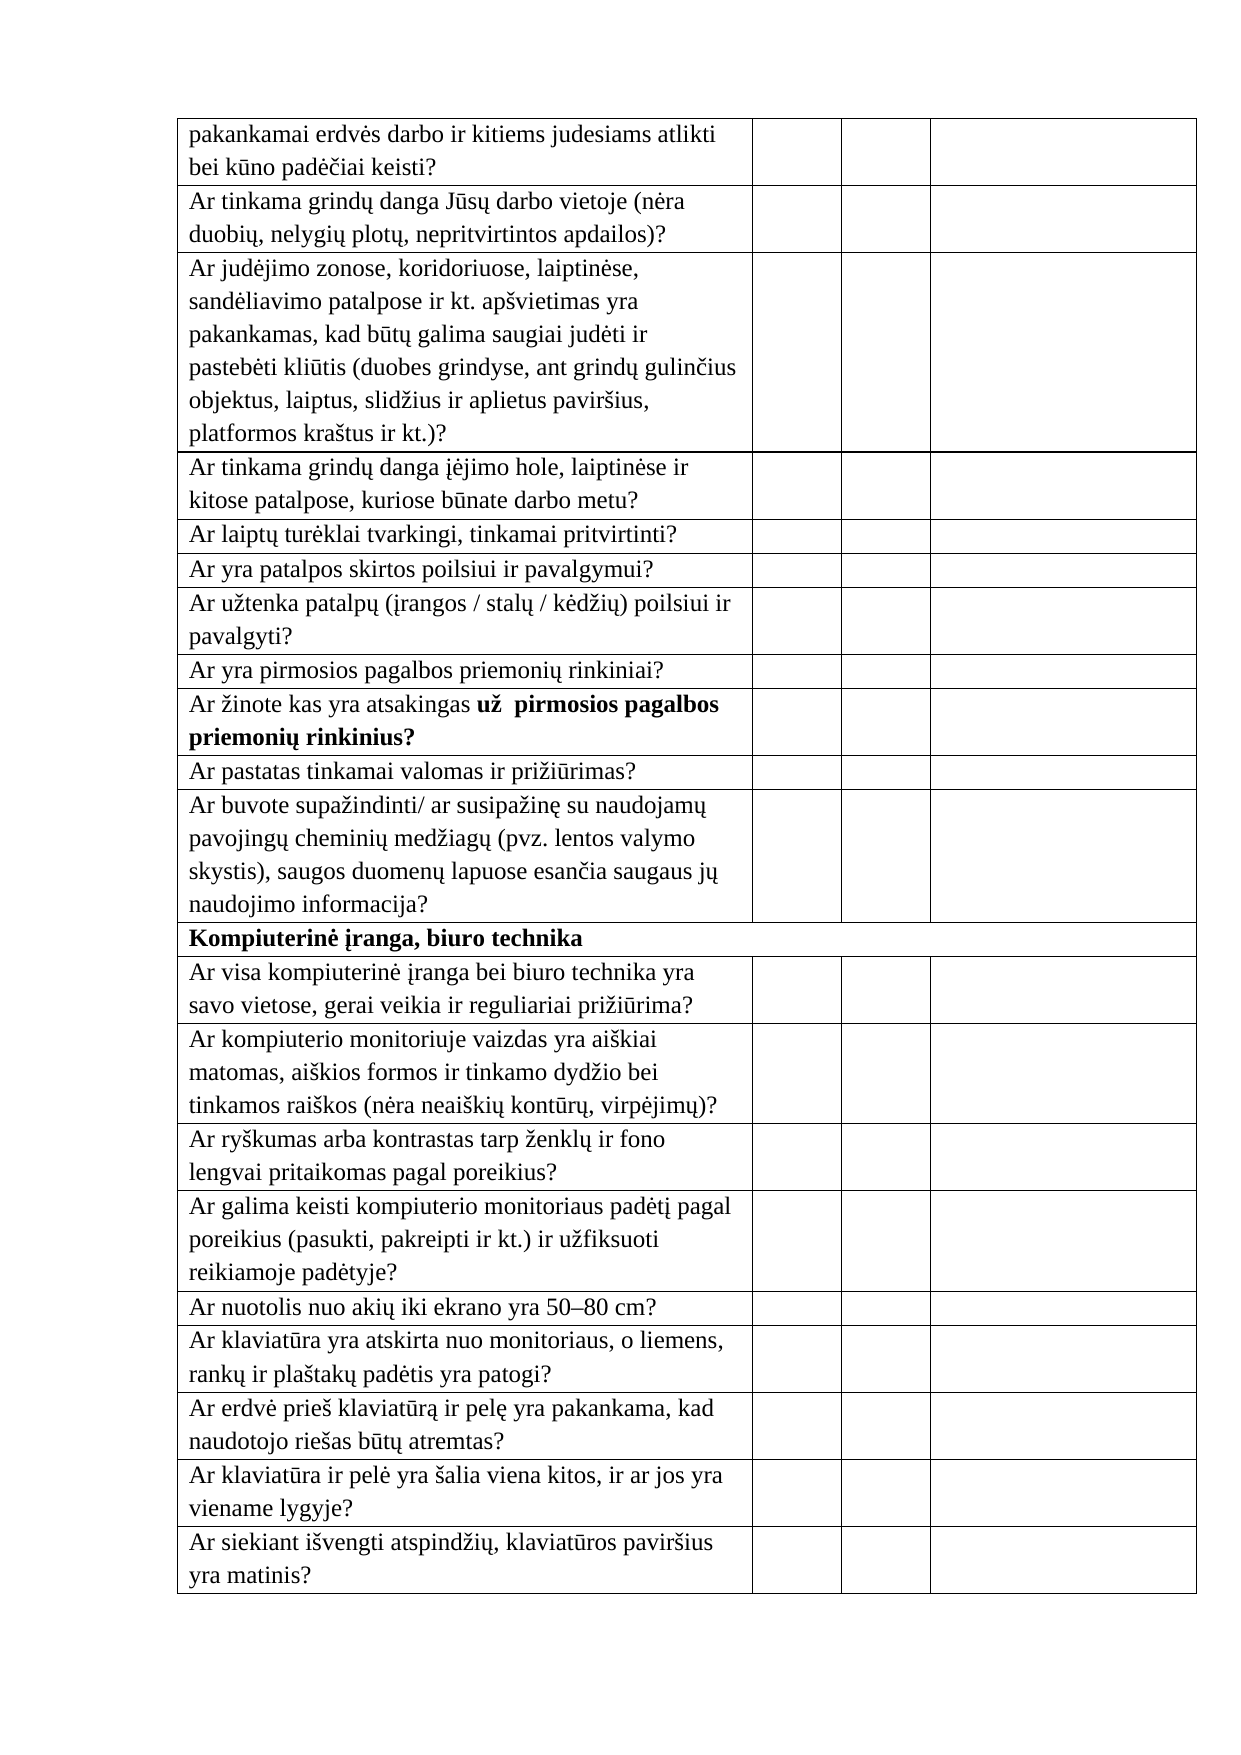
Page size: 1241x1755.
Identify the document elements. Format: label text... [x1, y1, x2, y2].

table_cell [931, 790, 1196, 922]
table_cell [753, 554, 841, 587]
table_cell [842, 1024, 930, 1123]
table_cell Ar siekiant išvengti atspindžių, klaviatūros paviršius yra matinis? [178, 1527, 752, 1593]
table_cell [753, 453, 841, 518]
table_cell [931, 1460, 1196, 1526]
table_cell [753, 186, 841, 252]
table_cell [842, 554, 930, 587]
table_cell Ar judėjimo zonose, koridoriuose, laiptinėse, sandėliavimo patalpose ir kt. apšvietimas yra pakankamas, kad būtų galima saugiai judėti ir pastebėti kliūtis (duobes grindyse, ant grindų gulinčius objektus, laiptus, slidžius ir aplietus paviršius, platformos kraštus ir kt.)? [178, 253, 752, 451]
table_cell Ar buvote supažindinti/ ar susipažinę su naudojamų pavojingų cheminių medžiagų (pvz. lentos valymo skystis), saugos duomenų lapuose esančia saugaus jų naudojimo informacija? [178, 790, 752, 922]
table_cell [931, 1527, 1196, 1593]
table_cell [842, 1191, 930, 1291]
table_cell Ar pastatas tinkamai valomas ir prižiūrimas? [178, 756, 752, 789]
table_cell [753, 689, 841, 755]
table_cell Ar kompiuterio monitoriuje vaizdas yra aiškiai matomas, aiškios formos ir tinkamo dydžio bei tinkamos raiškos (nėra neaiškių kontūrų, virpėjimų)? [178, 1024, 752, 1123]
table_cell [753, 520, 841, 553]
table_cell [753, 1326, 841, 1392]
table_cell [931, 186, 1196, 252]
table_cell [753, 957, 841, 1023]
table_cell Ar erdvė prieš klaviatūrą ir pelę yra pakankama, kad naudotojo riešas būtų atremtas? [178, 1393, 752, 1459]
table_cell [753, 790, 841, 922]
table_cell [842, 186, 930, 252]
table_cell [931, 119, 1196, 185]
table_cell [842, 453, 930, 518]
table_cell Ar laiptų turėklai tvarkingi, tinkamai pritvirtinti? [178, 520, 752, 553]
table_cell [753, 588, 841, 654]
table_cell [842, 520, 930, 553]
table_cell [931, 554, 1196, 587]
table_cell [842, 756, 930, 789]
table_cell [842, 1393, 930, 1459]
table_cell [842, 655, 930, 688]
table_cell [931, 1191, 1196, 1291]
table_cell [753, 655, 841, 688]
table_cell [753, 1124, 841, 1190]
table_cell [753, 253, 841, 451]
table_cell Ar galima keisti kompiuterio monitoriaus padėtį pagal poreikius (pasukti, pakreipti ir kt.) ir užfiksuoti reikiamoje padėtyje? [178, 1191, 752, 1291]
table_cell [753, 1191, 841, 1291]
table_cell Ar žinote kas yra atsakingas už pirmosios pagalbos priemonių rinkinius? [178, 689, 752, 755]
table_cell [931, 520, 1196, 553]
table_cell [931, 1326, 1196, 1392]
table_cell [753, 756, 841, 789]
table_cell [931, 1393, 1196, 1459]
table_cell [753, 119, 841, 185]
table_cell pakankamai erdvės darbo ir kitiems judesiams atlikti bei kūno padėčiai keisti? [178, 119, 752, 185]
table_cell Ar tinkama grindų danga Jūsų darbo vietoje (nėra duobių, nelygių plotų, nepritvirtintos apdailos)? [178, 186, 752, 252]
table_cell [842, 1527, 930, 1593]
table_cell [842, 1460, 930, 1526]
table_cell Ar klaviatūra ir pelė yra šalia viena kitos, ir ar jos yra viename lygyje? [178, 1460, 752, 1526]
table_cell [842, 1326, 930, 1392]
table_cell Ar tinkama grindų danga įėjimo hole, laiptinėse ir kitose patalpose, kuriose būnate darbo metu? [178, 453, 752, 518]
table_cell [753, 1460, 841, 1526]
table_cell [842, 689, 930, 755]
table_cell [842, 790, 930, 922]
table_cell Kompiuterinė įranga, biuro technika [178, 923, 1196, 956]
table_cell [842, 253, 930, 451]
table_cell [931, 957, 1196, 1023]
table_cell Ar visa kompiuterinė įranga bei biuro technika yra savo vietose, gerai veikia ir reguliariai prižiūrima? [178, 957, 752, 1023]
table_cell [931, 1024, 1196, 1123]
table_cell [753, 1393, 841, 1459]
table_cell [931, 756, 1196, 789]
table_cell Ar nuotolis nuo akių iki ekrano yra 50–80 cm? [178, 1292, 752, 1324]
table_cell [842, 1124, 930, 1190]
table_cell [931, 655, 1196, 688]
table_cell [931, 253, 1196, 451]
table_cell [842, 119, 930, 185]
table_cell [931, 1292, 1196, 1324]
table_cell [931, 1124, 1196, 1190]
table_cell [753, 1024, 841, 1123]
table_cell Ar klaviatūra yra atskirta nuo monitoriaus, o liemens, rankų ir plaštakų padėtis yra patogi? [178, 1326, 752, 1392]
table_cell [842, 957, 930, 1023]
table_cell Ar užtenka patalpų (įrangos / stalų / kėdžių) poilsiui ir pavalgyti? [178, 588, 752, 654]
table_cell [753, 1292, 841, 1324]
table_cell [842, 1292, 930, 1324]
table_cell [931, 588, 1196, 654]
table_cell Ar yra pirmosios pagalbos priemonių rinkiniai? [178, 655, 752, 688]
table_cell [842, 588, 930, 654]
table_cell [753, 1527, 841, 1593]
table_cell Ar ryškumas arba kontrastas tarp ženklų ir fono lengvai pritaikomas pagal poreikius? [178, 1124, 752, 1190]
table_cell [931, 689, 1196, 755]
table_cell [931, 453, 1196, 518]
table_cell Ar yra patalpos skirtos poilsiui ir pavalgymui? [178, 554, 752, 587]
